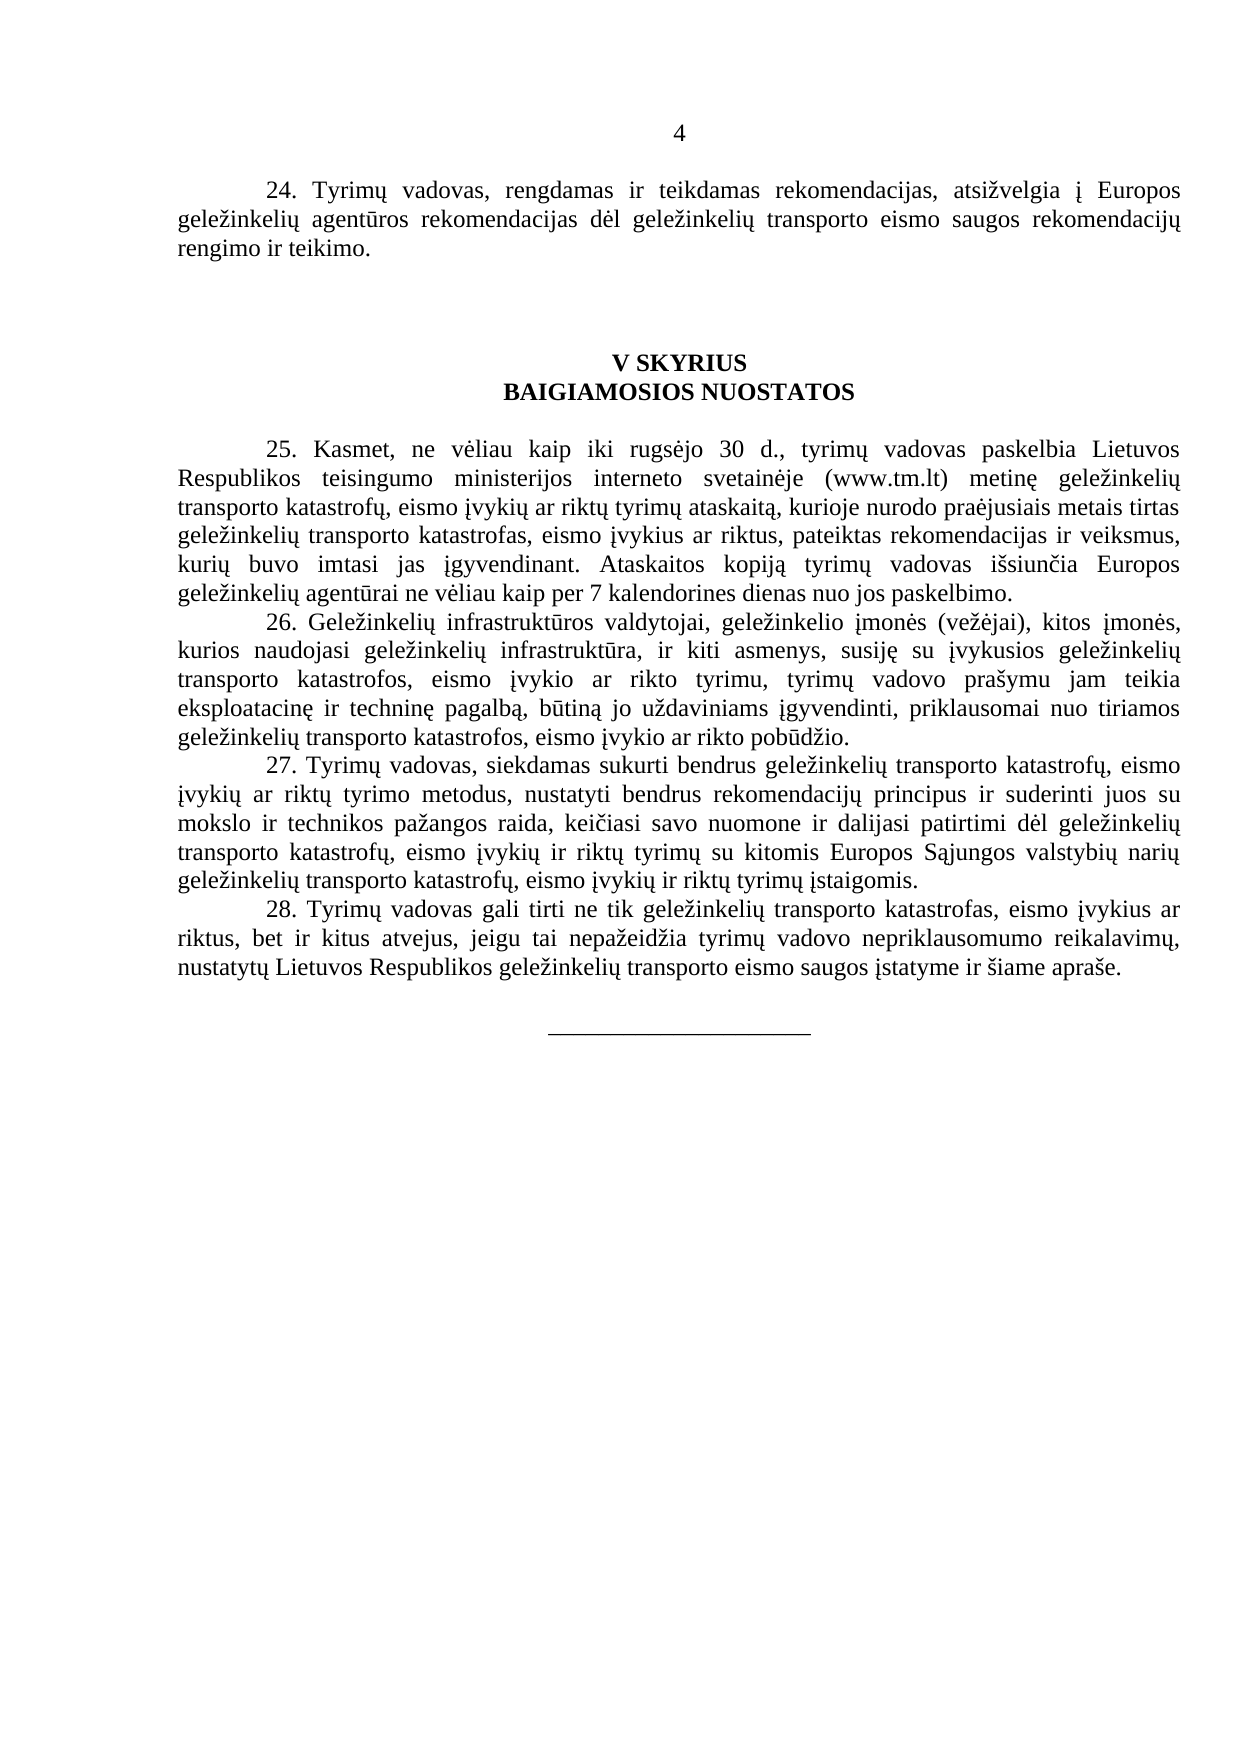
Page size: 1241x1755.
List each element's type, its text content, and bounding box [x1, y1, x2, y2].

text _____________________ [177, 1009, 1181, 1038]
text 26. Geležinkelių infrastruktūros valdytojai, geležinkelio įmonės (vežėjai), kitos įmonės, kurios naudojasi geležinkelių infrastruktūra, ir kiti asmenys, susiję su įvykusios geležinkelių transporto katastrofos, eismo įvykio ar rikto tyrimu, tyrimų vadovo prašymu jam teikia eksploatacinę ir techninę pagalbą, būtiną jo uždaviniams įgyvendinti, priklausomai nuo tiriamos geležinkelių transporto katastrofos, eismo įvykio ar rikto pobūdžio. [177, 607, 1181, 751]
text 28. Tyrimų vadovas gali tirti ne tik geležinkelių transporto katastrofas, eismo įvykius ar riktus, bet ir kitus atvejus, jeigu tai nepažeidžia tyrimų vadovo nepriklausomumo reikalavimų, nustatytų Lietuvos Respublikos geležinkelių transporto eismo saugos įstatyme ir šiame apraše. [177, 894, 1181, 981]
text BAIGIAMOSIOS NUOSTATOS [177, 377, 1181, 406]
text 24. Tyrimų vadovas, rengdamas ir teikdamas rekomendacijas, atsižvelgia į Europos geležinkelių agentūros rekomendacijas dėl geležinkelių transporto eismo saugos rekomendacijų rengimo ir teikimo. [177, 176, 1181, 262]
text V SKYRIUS [177, 348, 1181, 377]
text 27. Tyrimų vadovas, siekdamas sukurti bendrus geležinkelių transporto katastrofų, eismo įvykių ar riktų tyrimo metodus, nustatyti bendrus rekomendacijų principus ir suderinti juos su mokslo ir technikos pažangos raida, keičiasi savo nuomone ir dalijasi patirtimi dėl geležinkelių transporto katastrofų, eismo įvykių ir riktų tyrimų su kitomis Europos Sąjungos valstybių narių geležinkelių transporto katastrofų, eismo įvykių ir riktų tyrimų įstaigomis. [177, 751, 1181, 894]
text 25. Kasmet, ne vėliau kaip iki rugsėjo 30 d., tyrimų vadovas paskelbia Lietuvos Respublikos teisingumo ministerijos interneto svetainėje (www.tm.lt) metinę geležinkelių transporto katastrofų, eismo įvykių ar riktų tyrimų ataskaitą, kurioje nurodo praėjusiais metais tirtas geležinkelių transporto katastrofas, eismo įvykius ar riktus, pateiktas rekomendacijas ir veiksmus, kurių buvo imtasi jas įgyvendinant. Ataskaitos kopiją tyrimų vadovas išsiunčia Europos geležinkelių agentūrai ne vėliau kaip per 7 kalendorines dienas nuo jos paskelbimo. [177, 434, 1181, 607]
